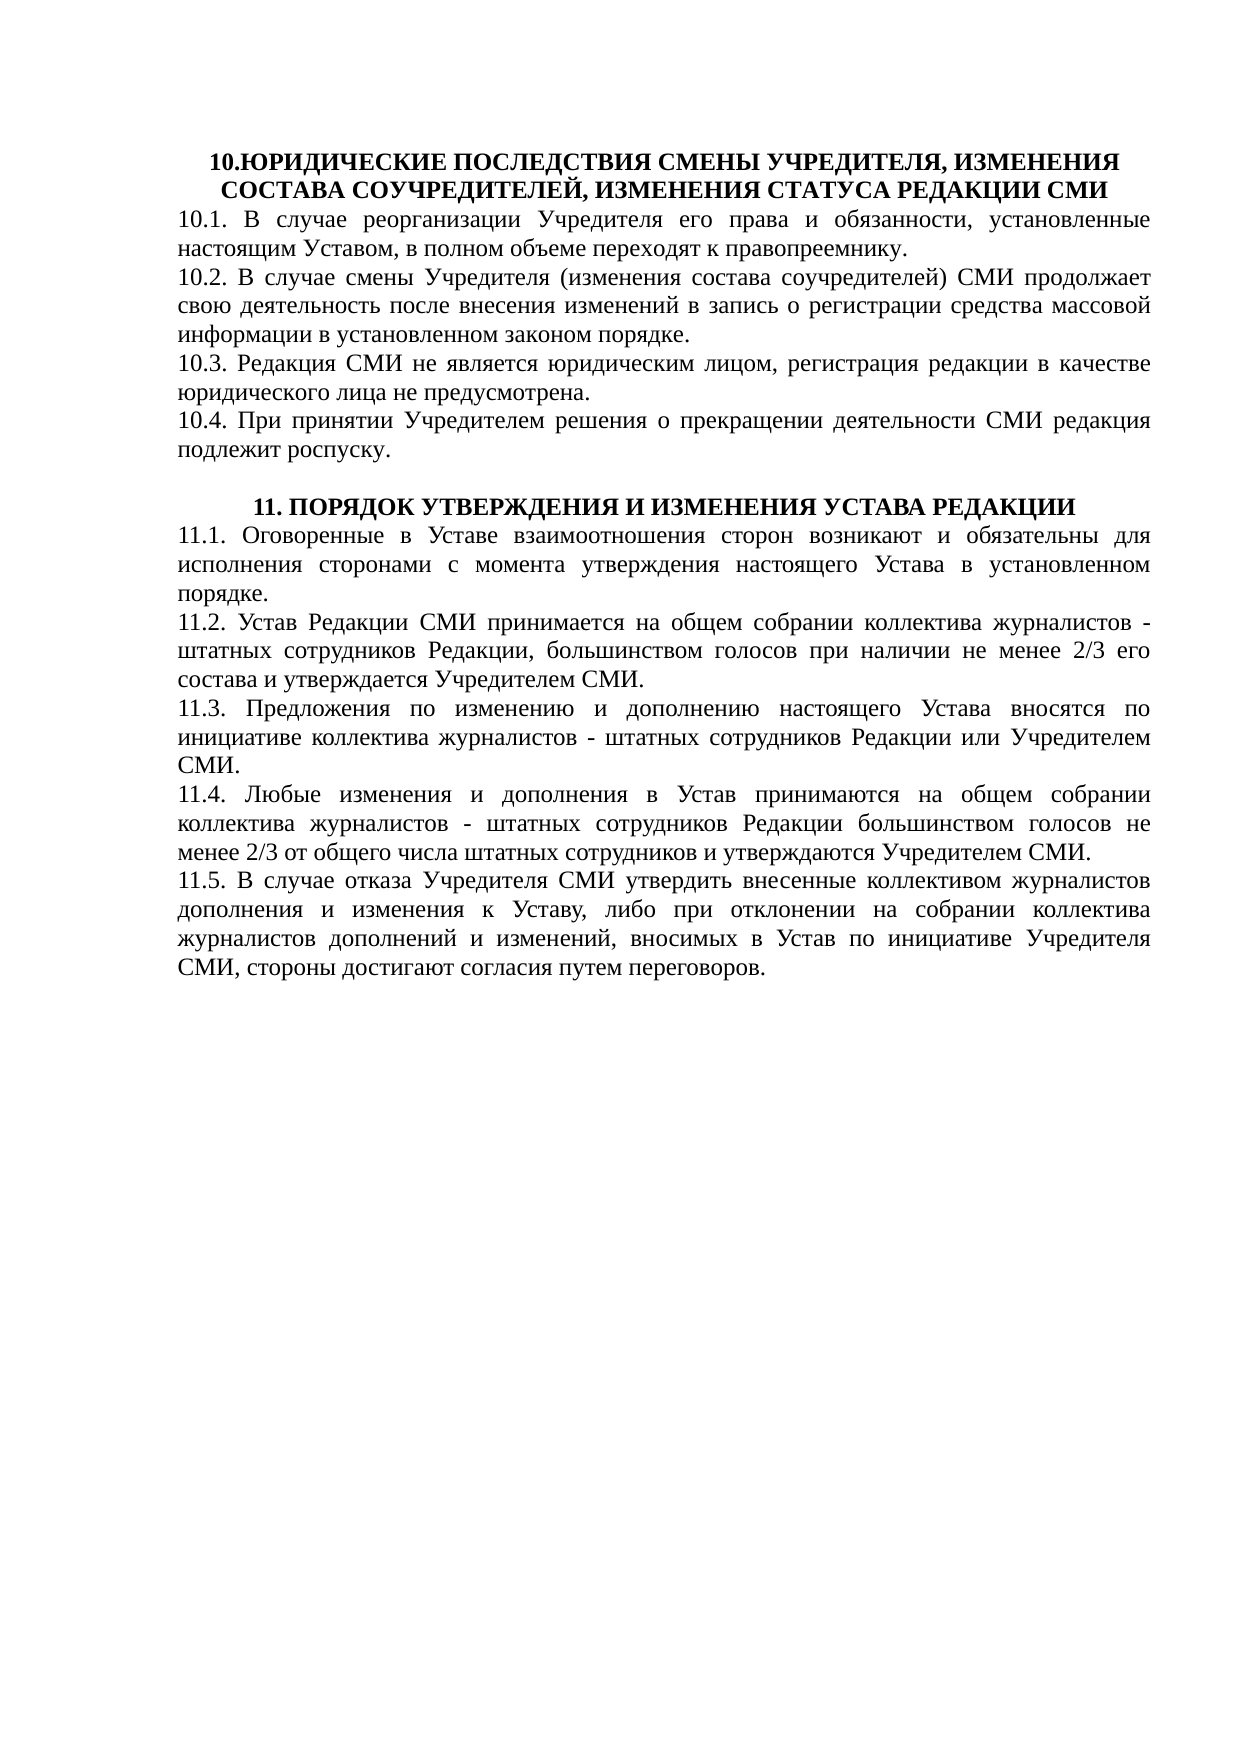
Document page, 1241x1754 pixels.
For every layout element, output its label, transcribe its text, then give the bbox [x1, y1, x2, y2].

text 11.5. В случае отказа Учредителя СМИ утвердить внесенные коллективом журналистов дополнения и изменения к Уставу, либо при отклонении на собрании коллектива журналистов дополнений и изменений, вносимых в Устав по инициативе Учредителя СМИ, стороны достигают согласия путем переговоров. [177, 866, 1152, 981]
text 10.1. В случае реорганизации Учредителя его права и обязанности, установленные настоящим Уставом, в полном объеме переходят к правопреемнику. [177, 204, 1152, 262]
text 11.3. Предложения по изменению и дополнению настоящего Устава вносятся по инициативе коллектива журналистов - штатных сотрудников Редакции или Учредителем СМИ. [177, 693, 1152, 779]
text 10.ЮРИДИЧЕСКИЕ ПОСЛЕДСТВИЯ СМЕНЫ УЧРЕДИТЕЛЯ, ИЗМЕНЕНИЯ СОСТАВА СОУЧРЕДИТЕЛЕЙ, ИЗМЕНЕНИЯ СТАТУСА РЕДАКЦИИ СМИ [177, 147, 1152, 204]
text 10.3. Редакция СМИ не является юридическим лицом, регистрация редакции в качестве юридического лица не предусмотрена. [177, 348, 1152, 406]
text 10.2. В случае смены Учредителя (изменения состава соучредителей) СМИ продолжает свою деятельность после внесения изменений в запись о регистрации средства массовой информации в установленном законом порядке. [177, 262, 1152, 348]
text 11.4. Любые изменения и дополнения в Устав принимаются на общем собрании коллектива журналистов - штатных сотрудников Редакции большинством голосов не менее 2/3 от общего числа штатных сотрудников и утверждаются Учредителем СМИ. [177, 779, 1152, 866]
text 11. ПОРЯДОК УТВЕРЖДЕНИЯ И ИЗМЕНЕНИЯ УСТАВА РЕДАКЦИИ [177, 492, 1152, 521]
text 11.2. Устав Редакции СМИ принимается на общем собрании коллектива журналистов - штатных сотрудников Редакции, большинством голосов при наличии не менее 2/3 его состава и утверждается Учредителем СМИ. [177, 607, 1152, 693]
text 10.4. При принятии Учредителем решения о прекращении деятельности СМИ редакция подлежит роспуску. [177, 406, 1152, 463]
text 11.1. Оговоренные в Уставе взаимоотношения сторон возникают и обязательны для исполнения сторонами с момента утверждения настоящего Устава в установленном порядке. [177, 521, 1152, 607]
